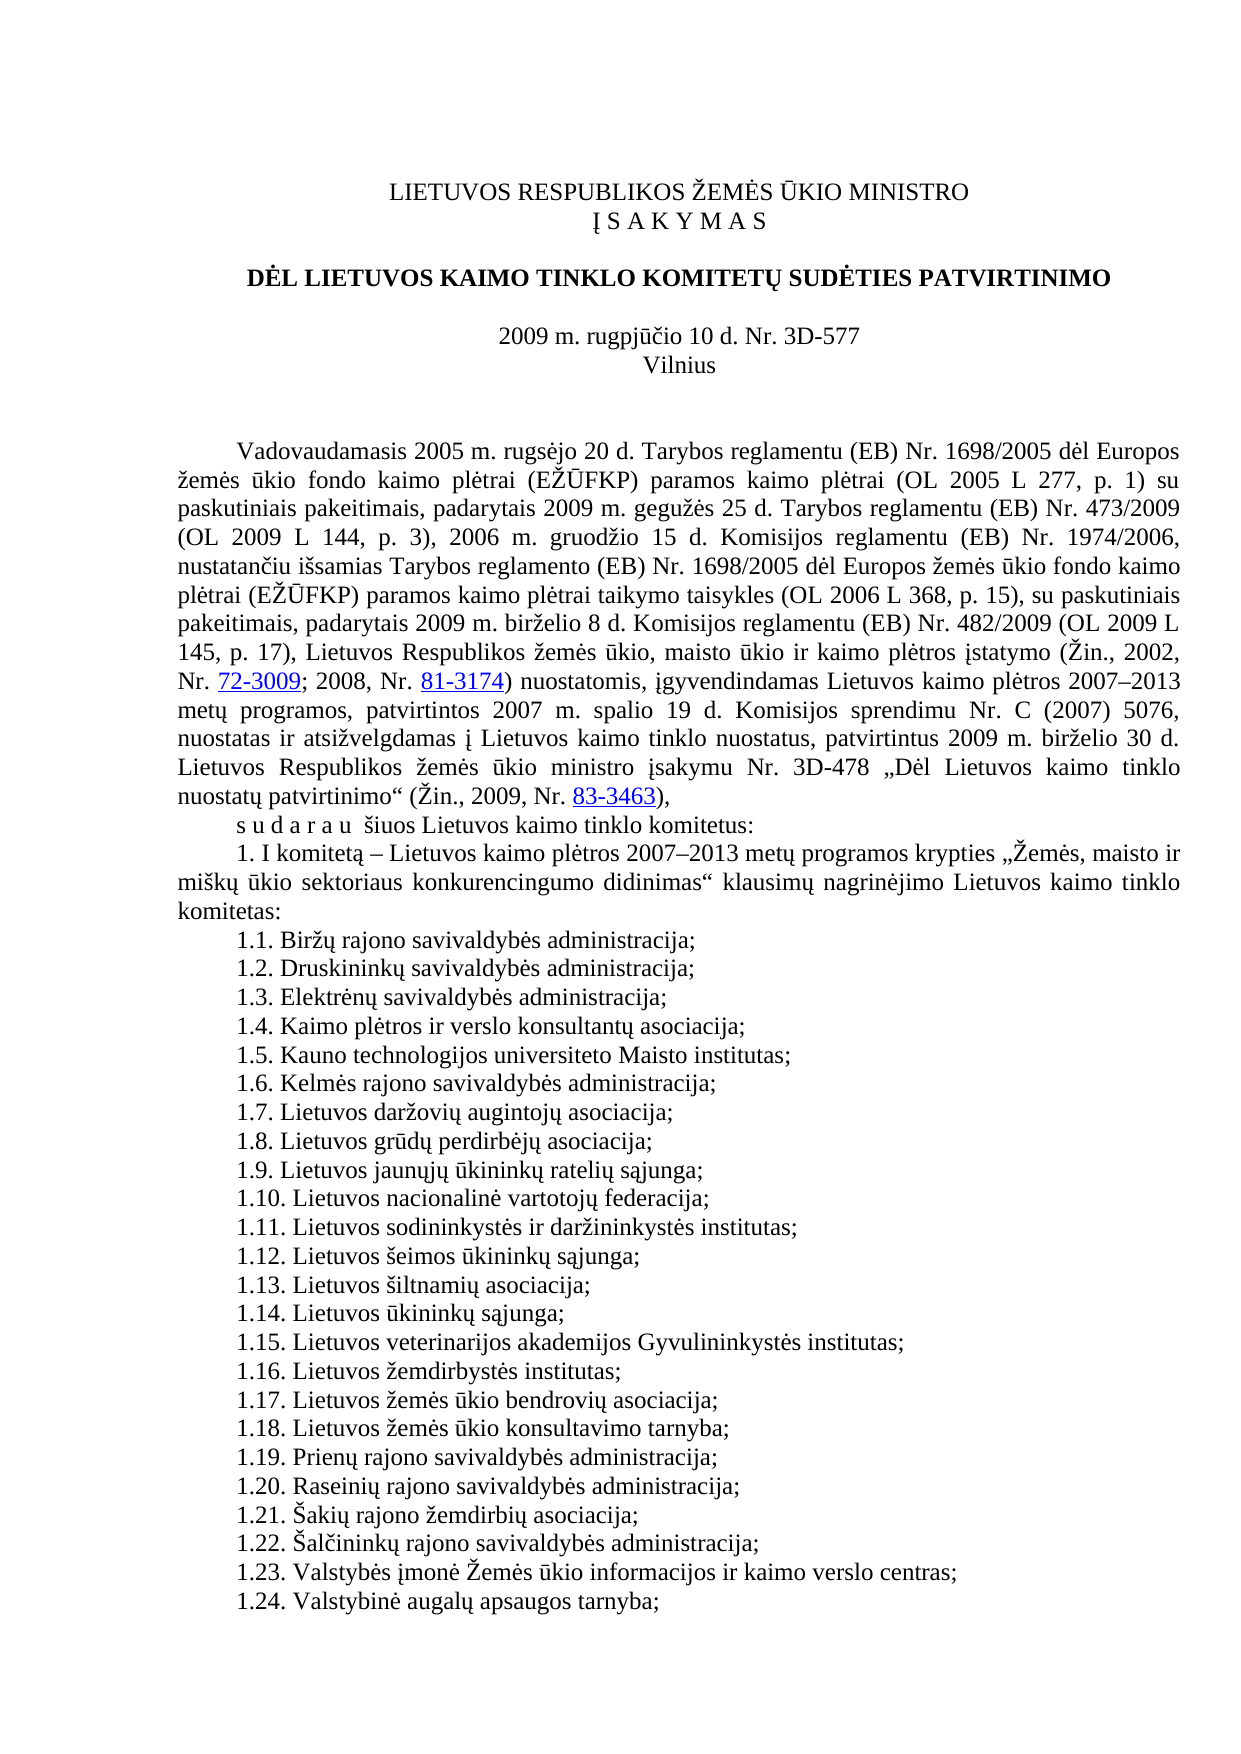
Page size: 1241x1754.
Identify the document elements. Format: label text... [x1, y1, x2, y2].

text 1.18. Lietuvos žemės ūkio konsultavimo tarnyba; [177, 1413, 1181, 1442]
text 1.11. Lietuvos sodininkystės ir daržininkystės institutas; [177, 1212, 1181, 1241]
text DĖL LIETUVOS KAIMO TINKLO KOMITETŲ SUDĖTIES PATVIRTINIMO [177, 263, 1181, 292]
text 1.6. Kelmės rajono savivaldybės administracija; [177, 1068, 1181, 1097]
text 1.9. Lietuvos jaunųjų ūkininkų ratelių sąjunga; [177, 1155, 1181, 1183]
text 1.15. Lietuvos veterinarijos akademijos Gyvulininkystės institutas; [177, 1327, 1181, 1356]
text 1.3. Elektrėnų savivaldybės administracija; [177, 982, 1181, 1011]
text 1.13. Lietuvos šiltnamių asociacija; [177, 1270, 1181, 1298]
text 1.19. Prienų rajono savivaldybės administracija; [177, 1442, 1181, 1471]
text 1.21. Šakių rajono žemdirbių asociacija; [177, 1500, 1181, 1528]
text 1.12. Lietuvos šeimos ūkininkų sąjunga; [177, 1241, 1181, 1270]
text 1.23. Valstybės įmonė Žemės ūkio informacijos ir kaimo verslo centras; [177, 1557, 1181, 1586]
text 1.17. Lietuvos žemės ūkio bendrovių asociacija; [177, 1385, 1181, 1413]
text Vilnius [177, 350, 1181, 378]
text 1.8. Lietuvos grūdų perdirbėjų asociacija; [177, 1126, 1181, 1155]
text 1.1. Biržų rajono savivaldybės administracija; [177, 925, 1181, 953]
text sudarau šiuos Lietuvos kaimo tinklo komitetus: [177, 810, 1181, 838]
text 1.16. Lietuvos žemdirbystės institutas; [177, 1356, 1181, 1385]
text ĮSAKYMAS [177, 206, 1181, 235]
text 1.2. Druskininkų savivaldybės administracija; [177, 953, 1181, 982]
text 2009 m. rugpjūčio 10 d. Nr. 3D-577 [177, 321, 1181, 350]
text 1.10. Lietuvos nacionalinė vartotojų federacija; [177, 1183, 1181, 1212]
text 1. I komitetą – Lietuvos kaimo plėtros 2007–2013 metų programos krypties „Žemės, maisto ir miškų ūkio sektoriaus konkurencingumo didinimas“ klausimų nagrinėjimo Lietuvos kaimo tinklo komitetas: [177, 838, 1181, 925]
text 1.22. Šalčininkų rajono savivaldybės administracija; [177, 1528, 1181, 1557]
text 1.4. Kaimo plėtros ir verslo konsultantų asociacija; [177, 1011, 1181, 1040]
text 1.20. Raseinių rajono savivaldybės administracija; [177, 1471, 1181, 1500]
text 1.7. Lietuvos daržovių augintojų asociacija; [177, 1097, 1181, 1126]
text 1.5. Kauno technologijos universiteto maisto institutas; [177, 1040, 1181, 1068]
text LIETUVOS RESPUBLIKOS ŽEMĖS ŪKIO MINISTRO [177, 177, 1181, 206]
text Vadovaudamasis 2005 m. rugsėjo 20 d. Tarybos reglamentu (EB) Nr. 1698/2005 dėl Europos žemės ūkio fondo kaimo plėtrai (EŽŪFKP) paramos kaimo plėtrai (OL 2005 L 277, p. 1) su paskutiniais pakeitimais, padarytais 2009 m. gegužės 25 d. Tarybos reglamentu (EB) Nr. 473/2009 (OL 2009 L 144, p. 3), 2006 m. gruodžio 15 d. Komisijos reglamentu (EB) Nr. 1974/2006, nustatančiu išsamias Tarybos reglamento (EB) Nr. 1698/2005 dėl Europos žemės ūkio fondo kaimo plėtrai (EŽŪFKP) paramos kaimo plėtrai taikymo taisykles (OL 2006 L 368, p. 15), su paskutiniais pakeitimais, padarytais 2009 m. birželio 8 d. Komisijos reglamentu (EB) Nr. 482/2009 (OL 2009 L 145, p. 17), Lietuvos Respublikos žemės ūkio, maisto ūkio ir kaimo plėtros įstatymo (Žin., 2002, Nr. 72-3009; 2008, Nr. 81-3174) nuostatomis, įgyvendindamas Lietuvos kaimo plėtros 2007–2013 metų programos, patvirtintos 2007 m. spalio 19 d. Komisijos sprendimu Nr. C (2007) 5076, nuostatas ir atsižvelgdamas į Lietuvos kaimo tinklo nuostatus, patvirtintus 2009 m. birželio 30 d. Lietuvos Respublikos žemės ūkio ministro įsakymu Nr. 3D-478 „Dėl Lietuvos kaimo tinklo nuostatų patvirtinimo“ (Žin., 2009, Nr. 83-3463), [177, 436, 1181, 810]
text 1.14. Lietuvos ūkininkų sąjunga; [177, 1298, 1181, 1327]
text 1.24. Valstybinė augalų apsaugos tarnyba; [177, 1586, 1181, 1615]
